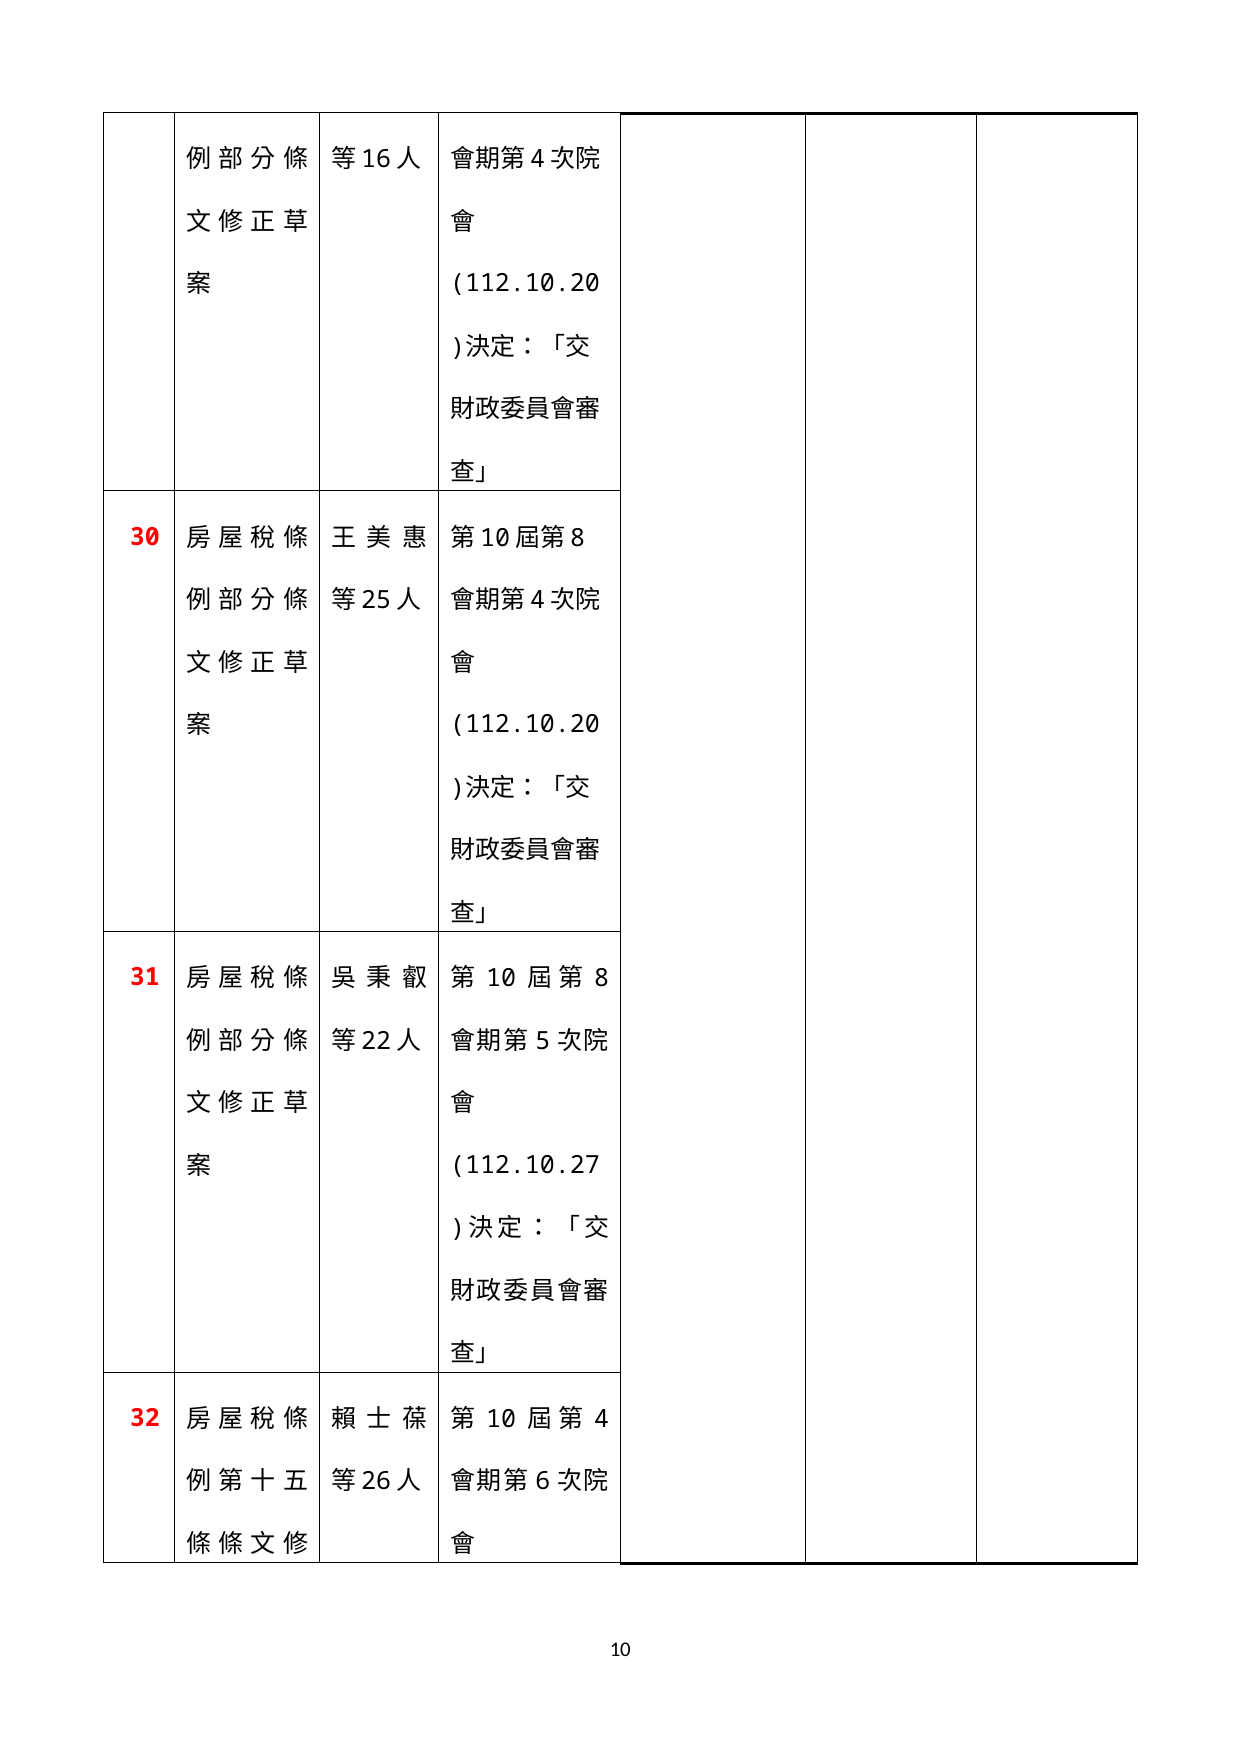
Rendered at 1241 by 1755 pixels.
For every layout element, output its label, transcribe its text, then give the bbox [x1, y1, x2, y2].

table_cell [104, 491, 174, 931]
table_cell 等16人 [320, 113, 438, 490]
table_cell 房屋稅條例第十五條條文修 [175, 1373, 319, 1562]
table_cell [621, 115, 805, 1562]
table_cell [104, 113, 174, 490]
table_cell [977, 115, 1137, 1562]
table_cell [104, 932, 174, 1372]
table_cell 賴士葆等26人 [320, 1373, 438, 1562]
table_cell 吳秉叡等22人 [320, 932, 438, 1372]
table_cell 會期第4次院會(112.10.20)決定：「交財政委員會審查」 [439, 113, 620, 490]
table_cell 第10屆第4會期第6次院會 [439, 1373, 620, 1562]
table_cell 例部分條文修正草案 [175, 113, 319, 490]
table_cell 王美惠等25人 [320, 491, 438, 931]
table_cell 房屋稅條例部分條文修正草案 [175, 491, 319, 931]
table_cell [104, 1373, 174, 1562]
table_cell 第10屆第8會期第4次院會(112.10.20)決定：「交財政委員會審查」 [439, 491, 620, 931]
table_cell [806, 115, 976, 1562]
table_cell 第10屆第8會期第5次院會(112.10.27)決定：「交財政委員會審查」 [439, 932, 620, 1372]
table_cell 房屋稅條例部分條文修正草案 [175, 932, 319, 1372]
